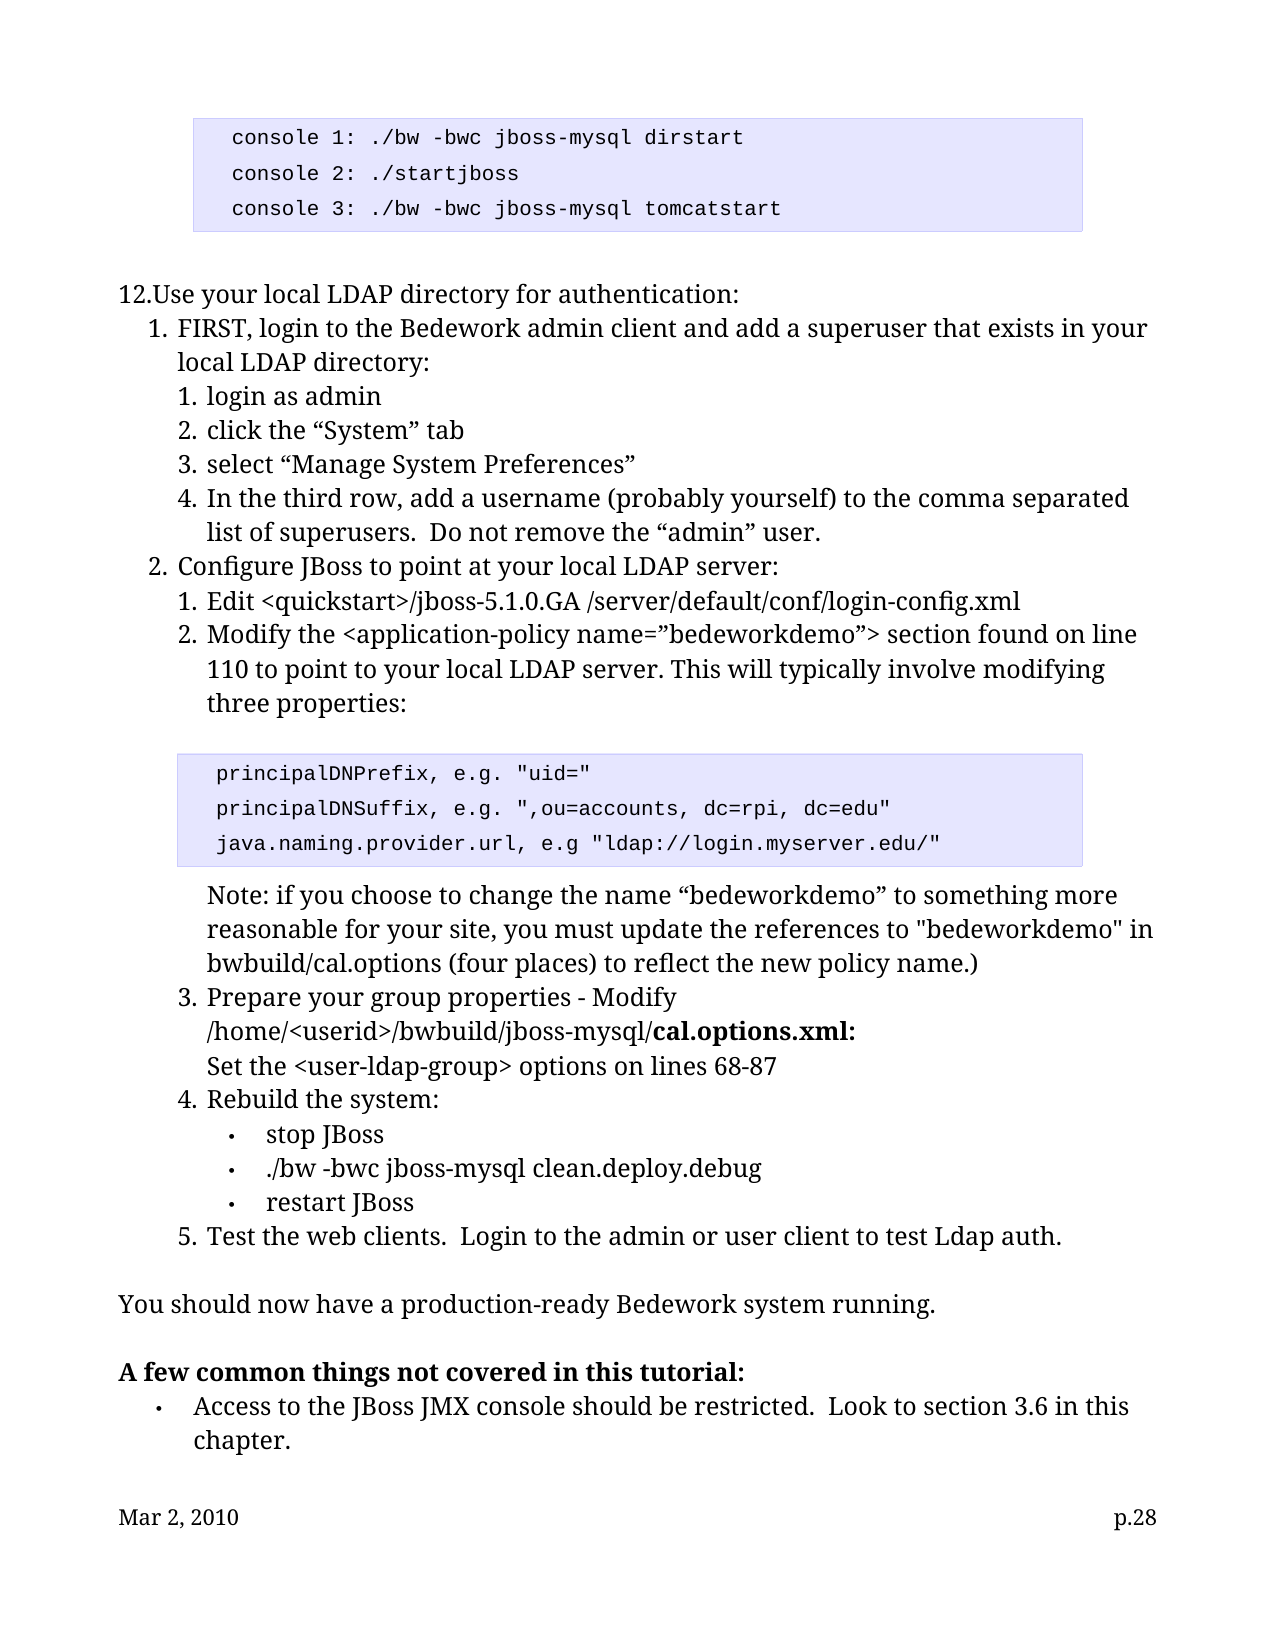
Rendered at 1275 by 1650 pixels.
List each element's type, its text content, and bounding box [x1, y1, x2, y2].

list Rebuild the system: [177, 1082, 1157, 1116]
text You should now have a production-ready Bedework system running. [118, 1287, 1157, 1321]
list Use your local LDAP directory for authentication: [118, 277, 1157, 311]
list login as admin [177, 379, 1157, 413]
list ./bw -bwc jboss-mysql clean.deploy.debug [228, 1150, 1157, 1184]
text A few common things not covered in this tutorial: [118, 1355, 1157, 1389]
list principalDNPrefix, e.g. "uid=" [178, 755, 1082, 786]
list java.naming.provider.url, e.g "ldap://login.myserver.edu/" [178, 824, 1082, 866]
list console 1: ./bw -bwc jboss-mysql dirstart [194, 119, 1082, 151]
list console 3: ./bw -bwc jboss-mysql tomcatstart [194, 189, 1082, 231]
list console 2: ./startjboss [194, 153, 1082, 186]
list Edit <quickstart>/jboss-5.1.0.GA /server/default/conf/login-config.xml [177, 583, 1157, 617]
list FIRST, login to the Bedework admin client and add a superuser that exists in your local LDAP directory: [148, 311, 1157, 379]
list Note: if you choose to change the name “bedeworkdemo” to something more reasonable for your site, you must update the references to "bedeworkdemo" in bwbuild/cal.options (four places) to reflect the new policy name.) [177, 878, 1157, 980]
list stop JBoss [228, 1116, 1157, 1150]
list click the “System” tab [177, 413, 1157, 447]
list principalDNSuffix, e.g. ",ou=accounts, dc=rpi, dc=edu" [178, 789, 1082, 822]
list Prepare your group properties - Modify /home/<userid>/bwbuild/jboss-mysql/cal.options.xml: Set the <user-ldap-group> options on lines 68-87 [177, 980, 1157, 1082]
list In the third row, add a username (probably yourself) to the comma separated list of superusers. Do not remove the “admin” user. [177, 481, 1157, 549]
list restart JBoss [228, 1184, 1157, 1218]
list Configure JBoss to point at your local LDAP server: [148, 549, 1157, 583]
list Access to the JBoss JMX console should be restricted. Look to section 3.6 in this chapter. [156, 1389, 1157, 1457]
list Modify the <application-policy name=”bedeworkdemo”> section found on line 110 to point to your local LDAP server. This will typically involve modifying three properties: [177, 617, 1157, 719]
list select “Manage System Preferences” [177, 447, 1157, 481]
list Test the web clients. Login to the admin or user client to test Ldap auth. [177, 1218, 1157, 1252]
